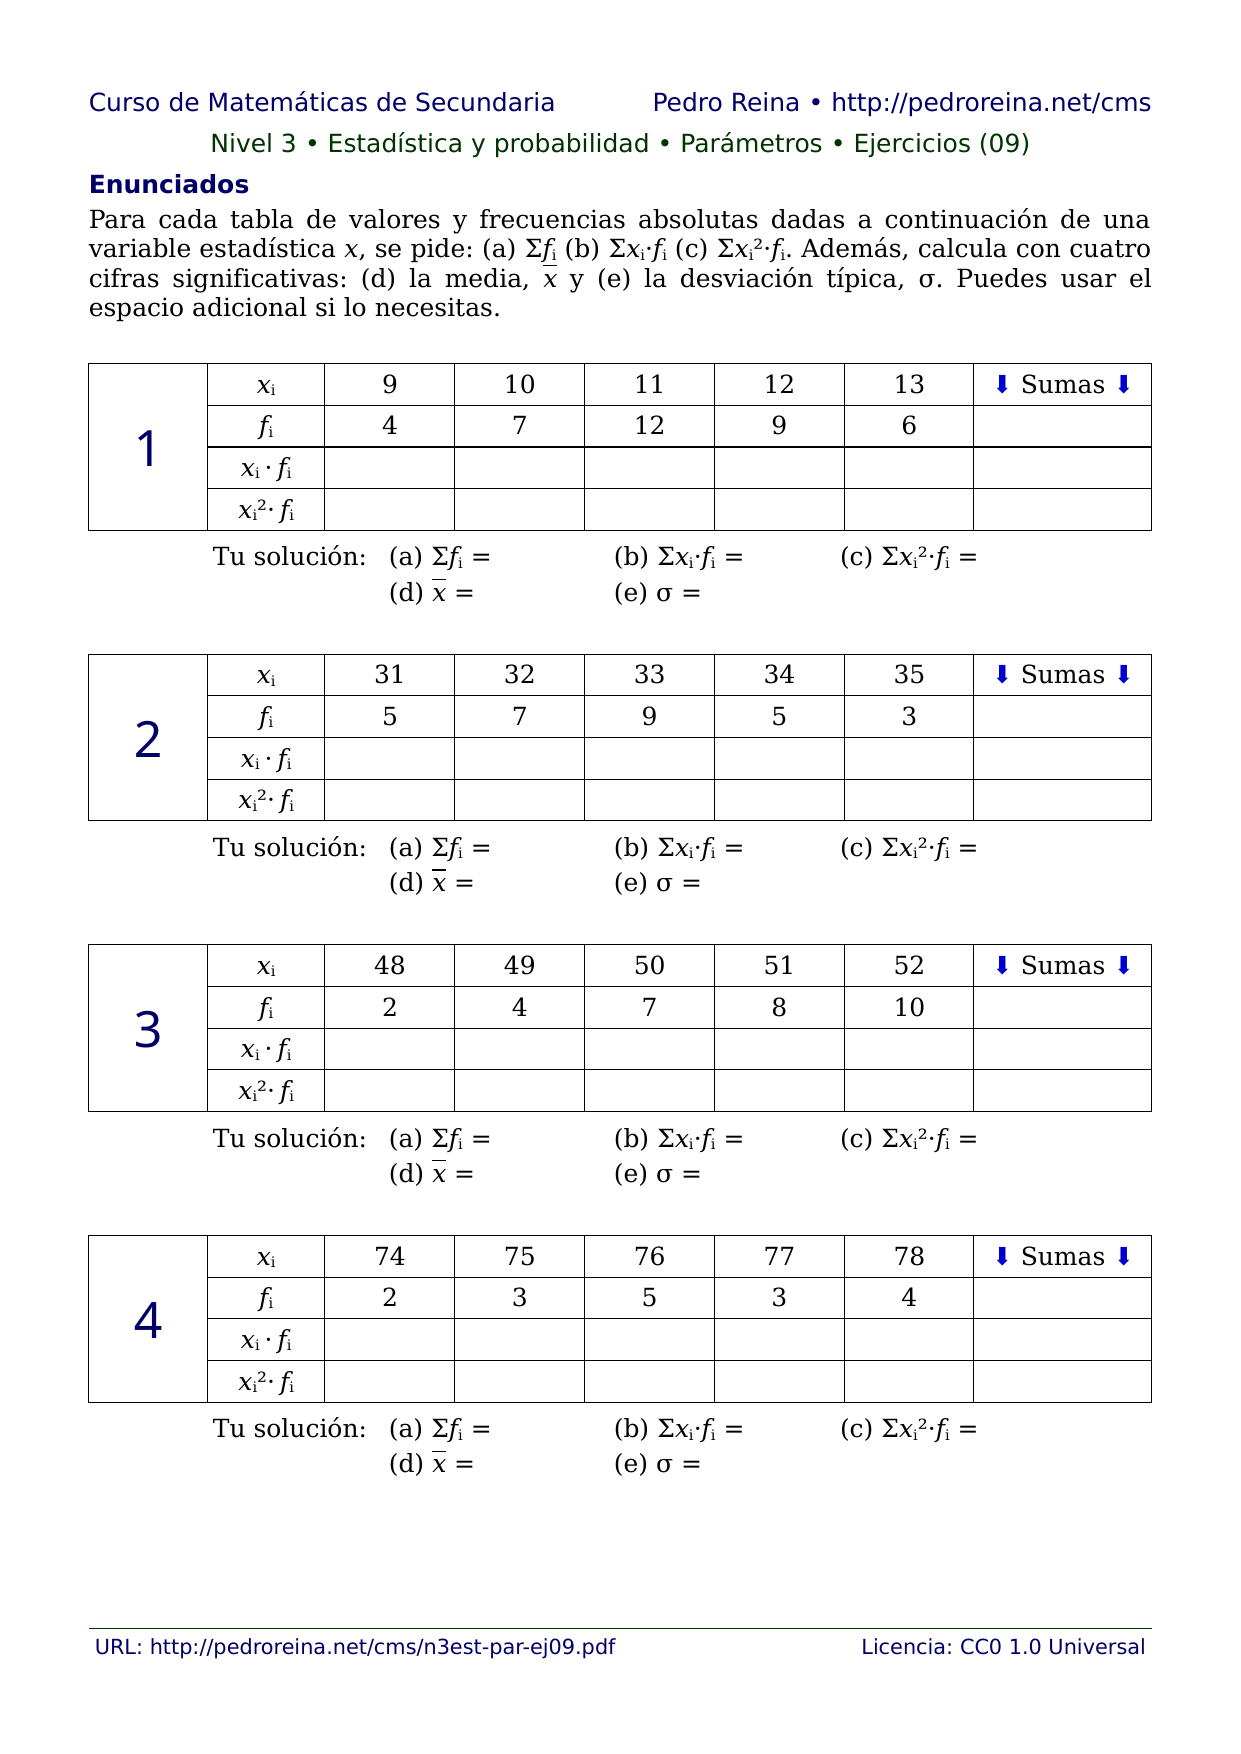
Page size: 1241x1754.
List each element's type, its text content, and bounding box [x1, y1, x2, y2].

table_header ⬇ Sumas ⬇ [974, 364, 1151, 405]
table_cell [974, 489, 1151, 530]
table_header 4 [89, 1236, 207, 1402]
table_cell [715, 1070, 844, 1111]
table_cell [325, 1319, 454, 1360]
table_cell [845, 1029, 973, 1069]
table_cell [325, 780, 454, 820]
table_header 1 [89, 364, 207, 530]
table_header 12 [715, 364, 844, 405]
text Tu solución: (a) Σfi = (b) Σxi·fi = (c) Σxi²·fi = [213, 1124, 1152, 1153]
text (d) x = (e) σ = [213, 578, 1152, 607]
table_cell 12 [585, 406, 714, 446]
table_cell [845, 1070, 973, 1111]
table_cell xi²· fi [208, 489, 324, 530]
table_cell 5 [585, 1278, 714, 1318]
table_cell [974, 1319, 1151, 1360]
table_cell xi · fi [208, 448, 324, 488]
table_cell 7 [455, 406, 584, 446]
table_cell 3 [455, 1278, 584, 1318]
text (d) x = (e) σ = [213, 868, 1152, 897]
table_cell [455, 489, 584, 530]
table_cell fi [208, 696, 324, 737]
table_cell [585, 780, 714, 820]
table_header ⬇ Sumas ⬇ [974, 1236, 1151, 1277]
table_cell [325, 489, 454, 530]
table_header 75 [455, 1236, 584, 1277]
table_header ⬇ Sumas ⬇ [974, 945, 1151, 986]
table_cell [455, 1029, 584, 1069]
table_cell [325, 1029, 454, 1069]
table_cell [974, 1029, 1151, 1069]
table_cell 6 [845, 406, 973, 446]
table_cell [974, 987, 1151, 1028]
table_cell [455, 1361, 584, 1402]
table_cell [715, 1319, 844, 1360]
table_cell 7 [585, 987, 714, 1028]
table_cell 9 [585, 696, 714, 737]
table_cell 5 [325, 696, 454, 737]
table_cell 9 [715, 406, 844, 446]
table_cell [325, 448, 454, 488]
table_cell [974, 780, 1151, 820]
table_cell [974, 696, 1151, 737]
table_cell [974, 448, 1151, 488]
text Tu solución: (a) Σfi = (b) Σxi·fi = (c) Σxi²·fi = [213, 1414, 1152, 1444]
table_header 11 [585, 364, 714, 405]
table_cell [325, 1070, 454, 1111]
text Curso de Matemáticas de Secundaria Pedro Reina • http://pedroreina.net/cms [88, 88, 1152, 118]
text (d) x = (e) σ = [213, 1159, 1152, 1188]
table_cell [715, 489, 844, 530]
table_cell xi²· fi [208, 1070, 324, 1111]
table_header 9 [325, 364, 454, 405]
text Para cada tabla de valores y frecuencias absolutas dadas a continuación de una variable estadística x, se pide: (a) Σfi (b) Σxi·fi (c) Σxi²·fi. Además, calcula con cuatro cifras significativas: (d) la media, x y (e) la desviación típica, σ. Puedes usar el espacio adicional si lo necesitas. [88, 206, 1152, 322]
table_cell [715, 1029, 844, 1069]
table_cell 8 [715, 987, 844, 1028]
text Tu solución: (a) Σfi = (b) Σxi·fi = (c) Σxi²·fi = [213, 543, 1152, 572]
table_cell 2 [325, 1278, 454, 1318]
table_cell [845, 448, 973, 488]
table_cell 10 [845, 987, 973, 1028]
table_header 52 [845, 945, 973, 986]
table_header 48 [325, 945, 454, 986]
table_cell [325, 738, 454, 779]
table_cell xi · fi [208, 1029, 324, 1069]
table_cell xi²· fi [208, 1361, 324, 1402]
table_header 74 [325, 1236, 454, 1277]
table_cell fi [208, 987, 324, 1028]
table_header 32 [455, 655, 584, 695]
table_header 76 [585, 1236, 714, 1277]
table_cell [585, 1070, 714, 1111]
table_header 3 [89, 945, 207, 1111]
table_cell [455, 1070, 584, 1111]
table_cell [455, 780, 584, 820]
table_cell [715, 780, 844, 820]
table_cell [585, 1361, 714, 1402]
table_cell [845, 1361, 973, 1402]
table_cell [974, 406, 1151, 446]
table_cell xi · fi [208, 738, 324, 779]
table_header 78 [845, 1236, 973, 1277]
table_cell [585, 448, 714, 488]
table_header ⬇ Sumas ⬇ [974, 655, 1151, 695]
table_cell 4 [325, 406, 454, 446]
table_cell [715, 738, 844, 779]
table_cell [845, 738, 973, 779]
table_cell [455, 738, 584, 779]
table_header 49 [455, 945, 584, 986]
table_header 34 [715, 655, 844, 695]
table_cell fi [208, 406, 324, 446]
table_cell 4 [845, 1278, 973, 1318]
table_cell [845, 780, 973, 820]
table_header 77 [715, 1236, 844, 1277]
table_header 51 [715, 945, 844, 986]
table_cell 7 [455, 696, 584, 737]
table_cell [974, 738, 1151, 779]
table_header xi [208, 1236, 324, 1277]
text (d) x = (e) σ = [213, 1449, 1152, 1479]
table_header 35 [845, 655, 973, 695]
table_cell 4 [455, 987, 584, 1028]
table_cell xi²· fi [208, 780, 324, 820]
table_cell [845, 1319, 973, 1360]
table_header 13 [845, 364, 973, 405]
table_cell [715, 448, 844, 488]
text Enunciados [88, 170, 1152, 199]
table_header xi [208, 945, 324, 986]
table_cell [455, 448, 584, 488]
table_cell [585, 1319, 714, 1360]
table_cell 3 [715, 1278, 844, 1318]
table_cell 3 [845, 696, 973, 737]
table_cell [585, 1029, 714, 1069]
table_cell [585, 738, 714, 779]
table_header 10 [455, 364, 584, 405]
table_header 33 [585, 655, 714, 695]
text Tu solución: (a) Σfi = (b) Σxi·fi = (c) Σxi²·fi = [213, 833, 1152, 862]
table_cell [325, 1361, 454, 1402]
table_header xi [208, 655, 324, 695]
table_cell [715, 1361, 844, 1402]
table_cell [974, 1278, 1151, 1318]
table_cell fi [208, 1278, 324, 1318]
table_header 50 [585, 945, 714, 986]
table_cell [455, 1319, 584, 1360]
table_cell [974, 1361, 1151, 1402]
table_cell 5 [715, 696, 844, 737]
table_cell [585, 489, 714, 530]
table_cell [845, 489, 973, 530]
table_header 31 [325, 655, 454, 695]
table_header xi [208, 364, 324, 405]
table_header 2 [89, 655, 207, 820]
table_cell xi · fi [208, 1319, 324, 1360]
table_cell 2 [325, 987, 454, 1028]
table_cell [974, 1070, 1151, 1111]
text Nivel 3 • Estadística y probabilidad • Parámetros • Ejercicios (09) [88, 129, 1152, 159]
